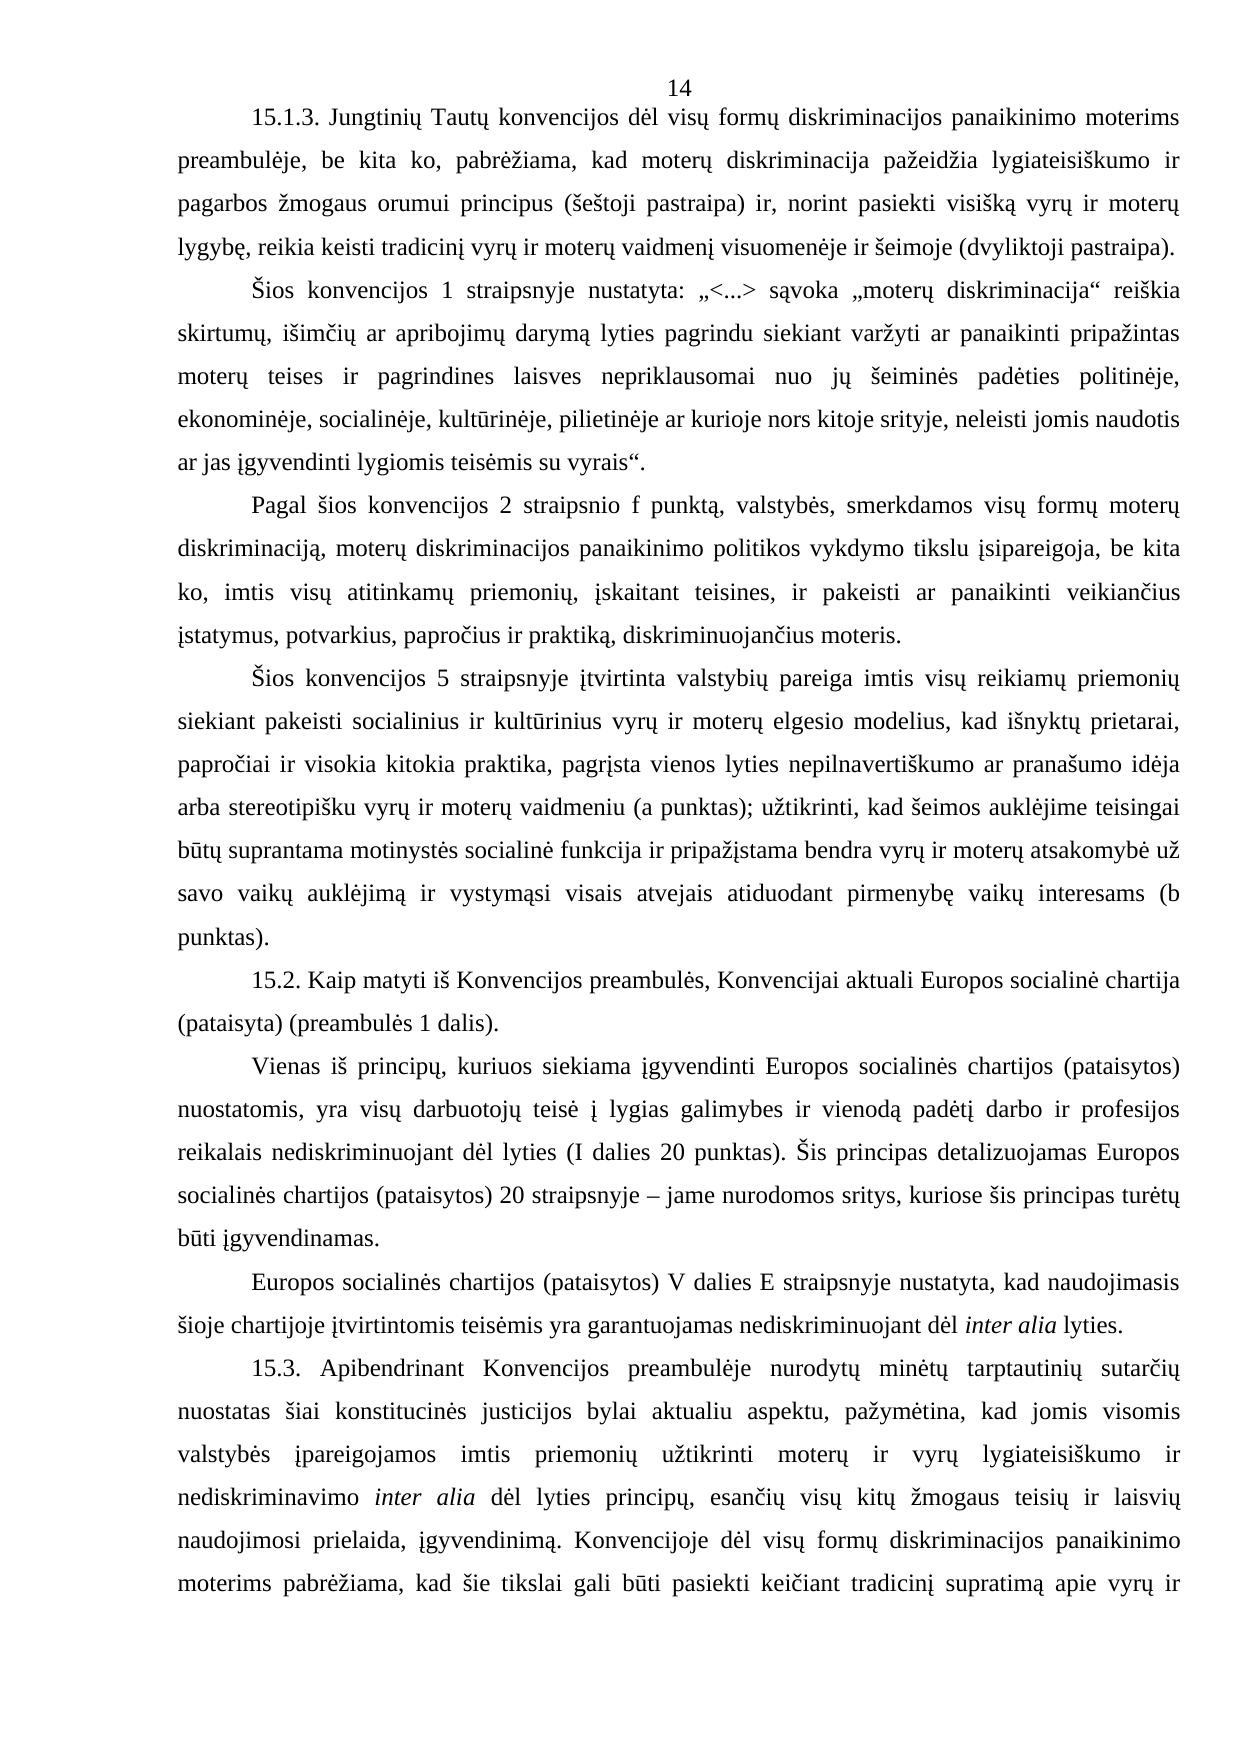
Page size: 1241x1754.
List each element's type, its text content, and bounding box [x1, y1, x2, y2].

text Pagal šios konvencijos 2 straipsnio f punktą, valstybės, smerkdamos visų formų moterų diskriminaciją, moterų diskriminacijos panaikinimo politikos vykdymo tikslu įsipareigoja, be kita ko, imtis visų atitinkamų priemonių, įskaitant teisines, ir pakeisti ar panaikinti veikiančius įstatymus, potvarkius, papročius ir praktiką, diskriminuojančius moteris. [177, 490, 1181, 648]
text 15.1.3. Jungtinių Tautų konvencijos dėl visų formų diskriminacijos panaikinimo moterims preambulėje, be kita ko, pabrėžiama, kad moterų diskriminacija pažeidžia lygiateisiškumo ir pagarbos žmogaus orumui principus (šeštoji pastraipa) ir, norint pasiekti visišką vyrų ir moterų lygybę, reikia keisti tradicinį vyrų ir moterų vaidmenį visuomenėje ir šeimoje (dvyliktoji pastraipa). [177, 102, 1181, 260]
text Vienas iš principų, kuriuos siekiama įgyvendinti Europos socialinės chartijos (pataisytos) nuostatomis, yra visų darbuotojų teisė į lygias galimybes ir vienodą padėtį darbo ir profesijos reikalais nediskriminuojant dėl lyties (I dalies 20 punktas). Šis principas detalizuojamas Europos socialinės chartijos (pataisytos) 20 straipsnyje – jame nurodomos sritys, kuriose šis principas turėtų būti įgyvendinamas. [177, 1051, 1181, 1252]
text 15.2. Kaip matyti iš Konvencijos preambulės, Konvencijai aktuali Europos socialinė chartija (pataisyta) (preambulės 1 dalis). [177, 965, 1181, 1037]
text 15.3. Apibendrinant Konvencijos preambulėje nurodytų minėtų tarptautinių sutarčių nuostatas šiai konstitucinės justicijos bylai aktualiu aspektu, pažymėtina, kad jomis visomis valstybės įpareigojamos imtis priemonių užtikrinti moterų ir vyrų lygiateisiškumo ir nediskriminavimo inter alia dėl lyties principų, esančių visų kitų žmogaus teisių ir laisvių naudojimosi prielaida, įgyvendinimą. Konvencijoje dėl visų formų diskriminacijos panaikinimo moterims pabrėžiama, kad šie tikslai gali būti pasiekti keičiant tradicinį supratimą apie vyrų ir [177, 1353, 1181, 1597]
text Europos socialinės chartijos (pataisytos) V dalies E straipsnyje nustatyta, kad naudojimasis šioje chartijoje įtvirtintomis teisėmis yra garantuojamas nediskriminuojant dėl inter alia lyties. [177, 1267, 1181, 1338]
text Šios konvencijos 1 straipsnyje nustatyta: „<...> sąvoka „moterų diskriminacija“ reiškia skirtumų, išimčių ar apribojimų darymą lyties pagrindu siekiant varžyti ar panaikinti pripažintas moterų teises ir pagrindines laisves nepriklausomai nuo jų šeiminės padėties politinėje, ekonominėje, socialinėje, kultūrinėje, pilietinėje ar kurioje nors kitoje srityje, neleisti jomis naudotis ar jas įgyvendinti lygiomis teisėmis su vyrais“. [177, 275, 1181, 476]
text Šios konvencijos 5 straipsnyje įtvirtinta valstybių pareiga imtis visų reikiamų priemonių siekiant pakeisti socialinius ir kultūrinius vyrų ir moterų elgesio modelius, kad išnyktų prietarai, papročiai ir visokia kitokia praktika, pagrįsta vienos lyties nepilnavertiškumo ar pranašumo idėja arba stereotipišku vyrų ir moterų vaidmeniu (a punktas); užtikrinti, kad šeimos auklėjime teisingai būtų suprantama motinystės socialinė funkcija ir pripažįstama bendra vyrų ir moterų atsakomybė už savo vaikų auklėjimą ir vystymąsi visais atvejais atiduodant pirmenybę vaikų interesams (b punktas). [177, 663, 1181, 950]
